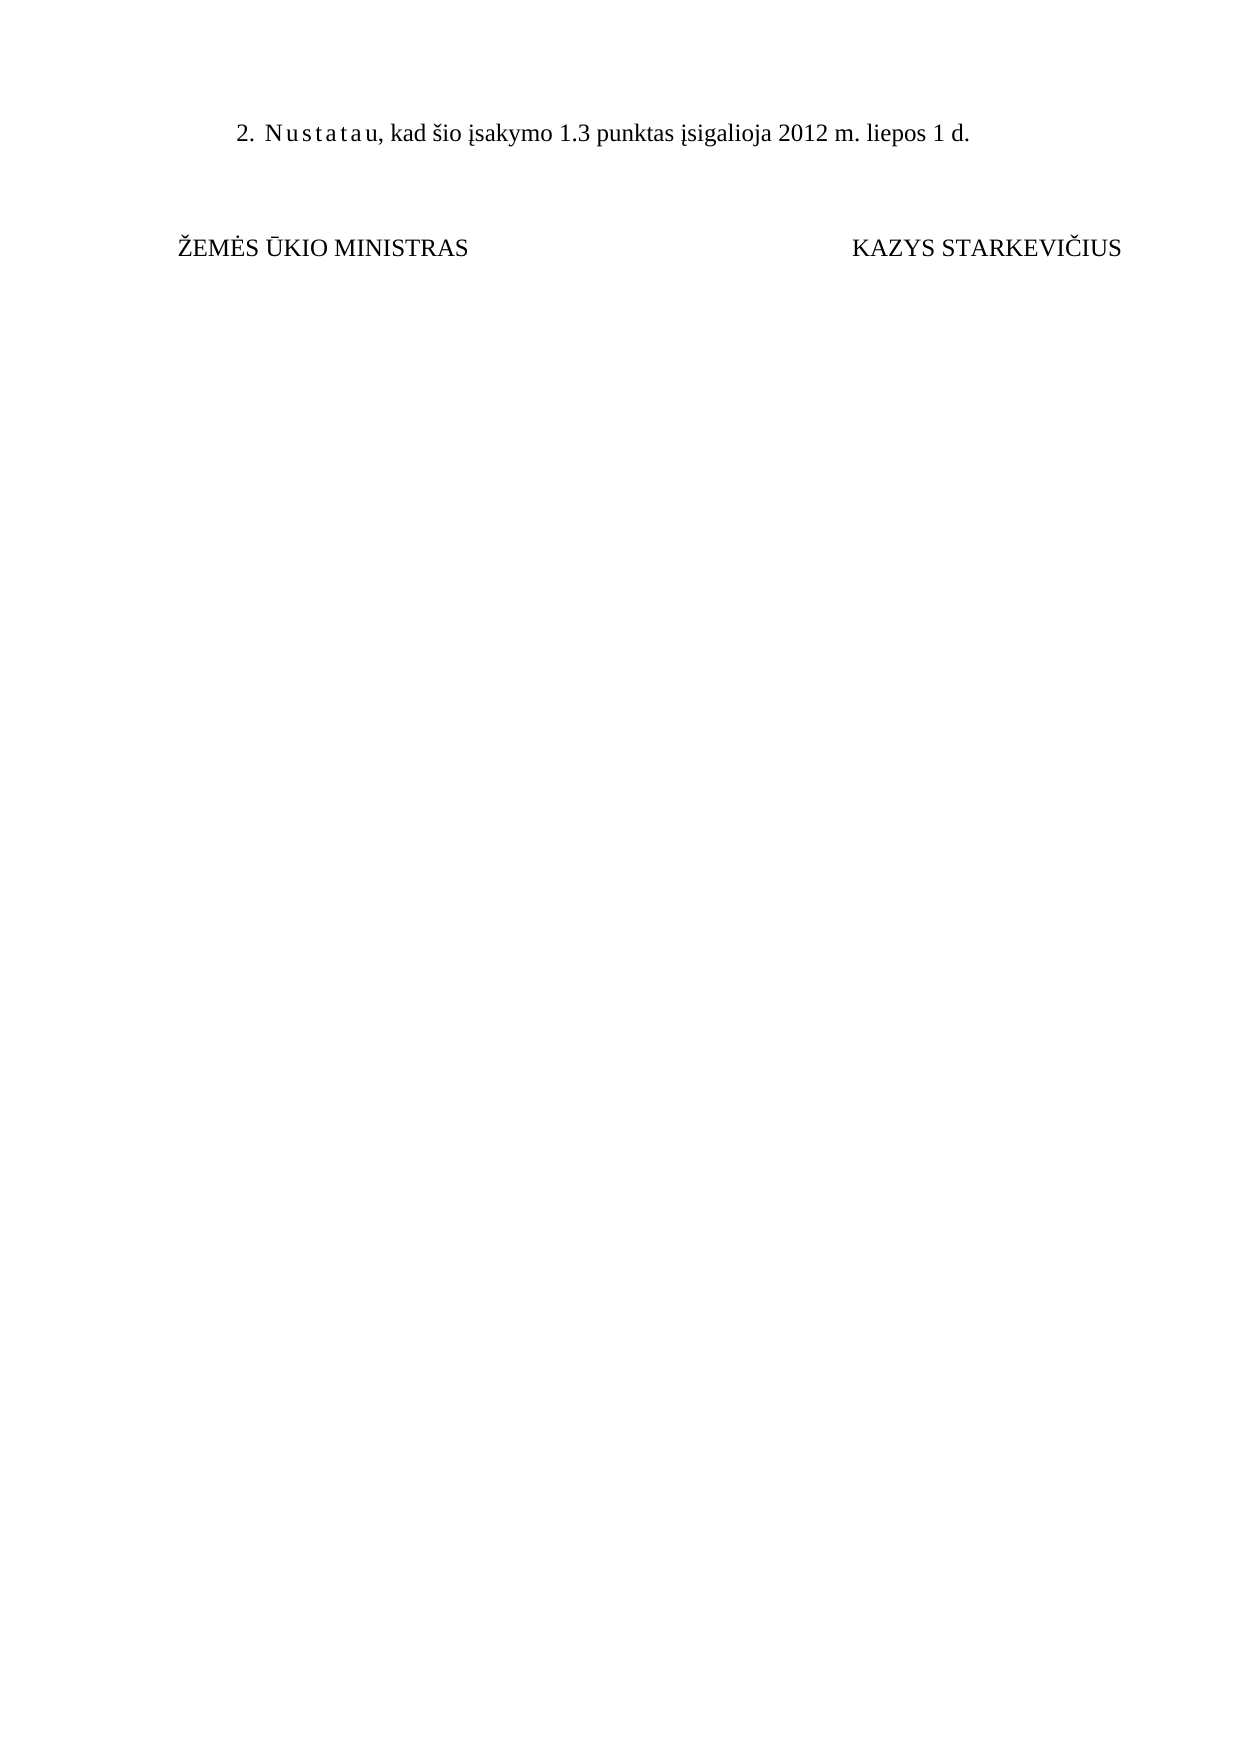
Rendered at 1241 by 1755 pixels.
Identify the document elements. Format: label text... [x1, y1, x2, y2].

text Žemės ūkio ministras Kazys Starkevičius [177, 233, 1122, 262]
text 2. Nustatau, kad šio įsakymo 1.3 punktas įsigalioja 2012 m. liepos 1 d. [177, 118, 1122, 147]
